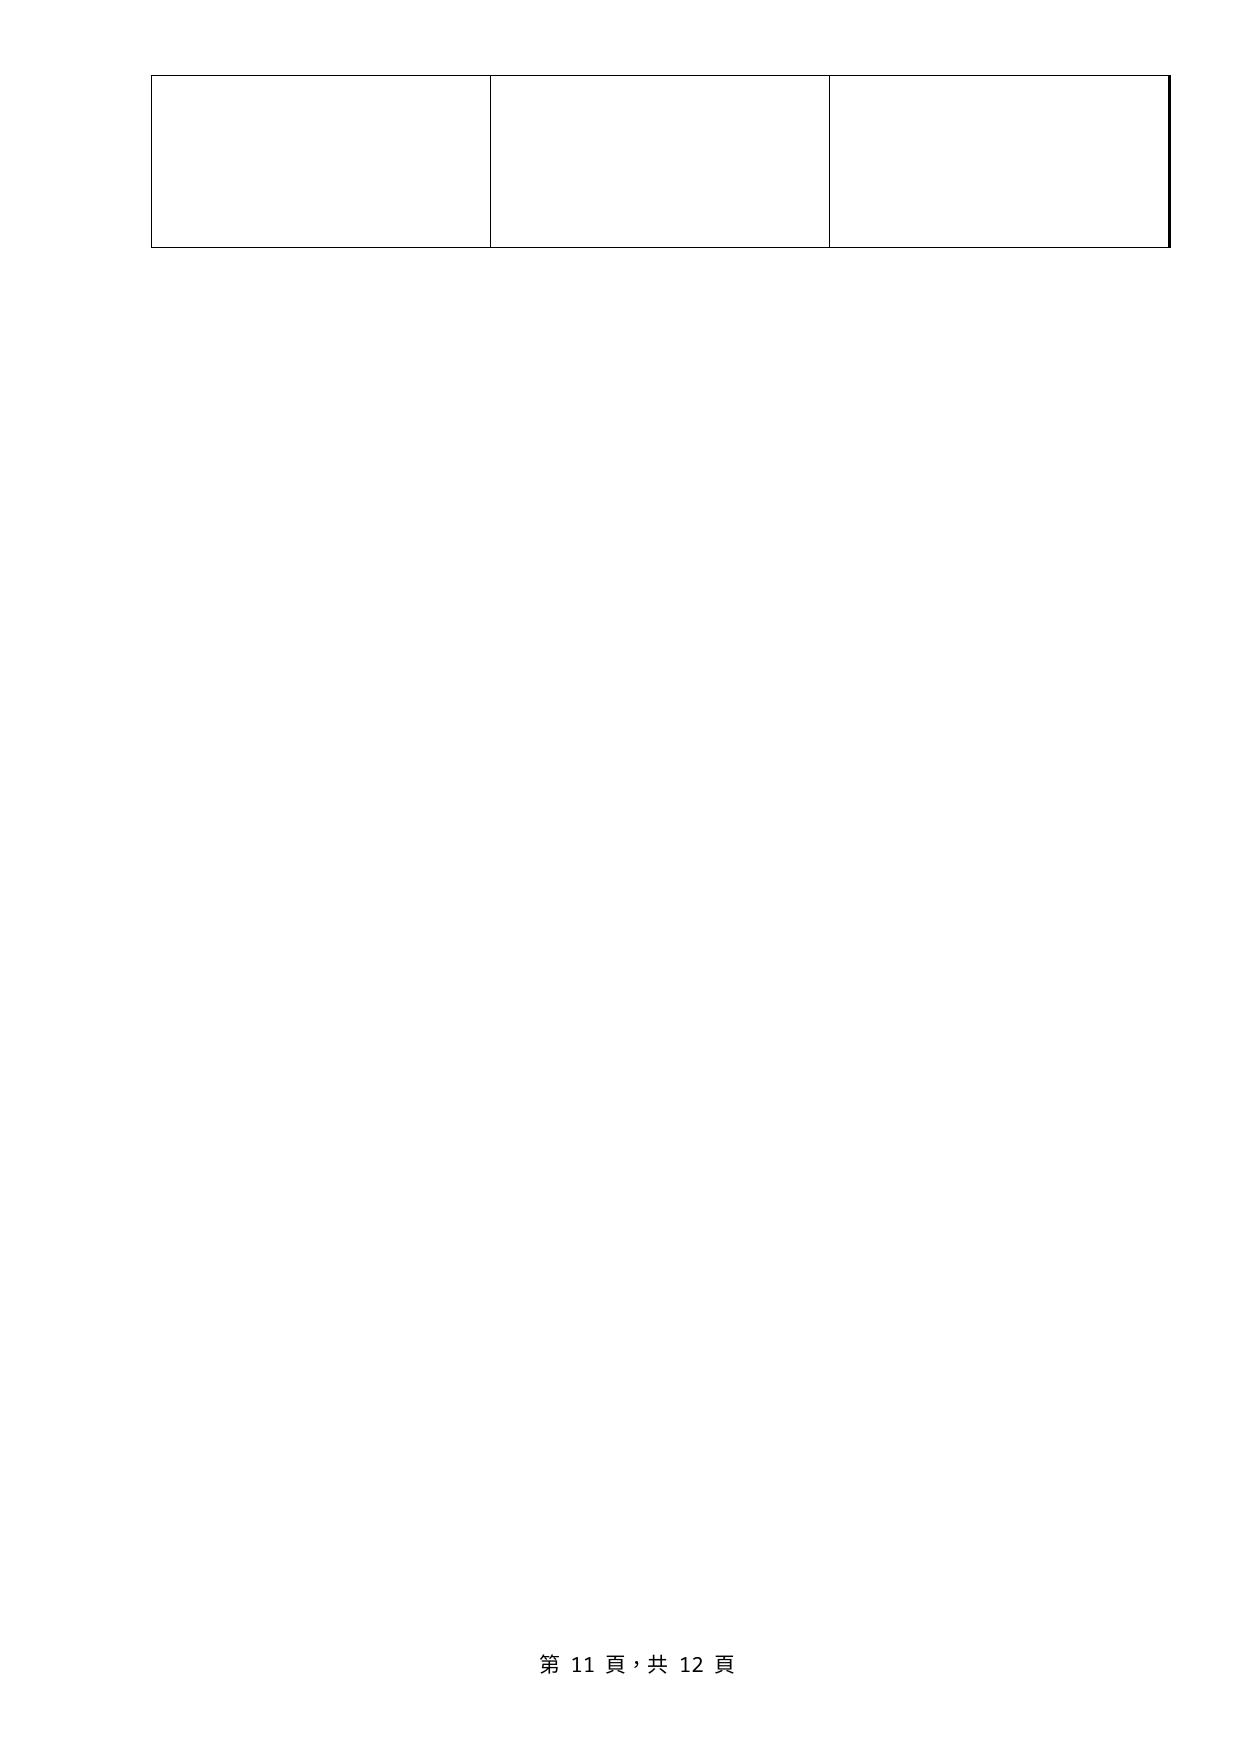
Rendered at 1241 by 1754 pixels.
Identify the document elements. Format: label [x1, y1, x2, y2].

table_cell [830, 76, 1168, 247]
table_cell [152, 76, 490, 247]
table_cell [491, 76, 829, 247]
